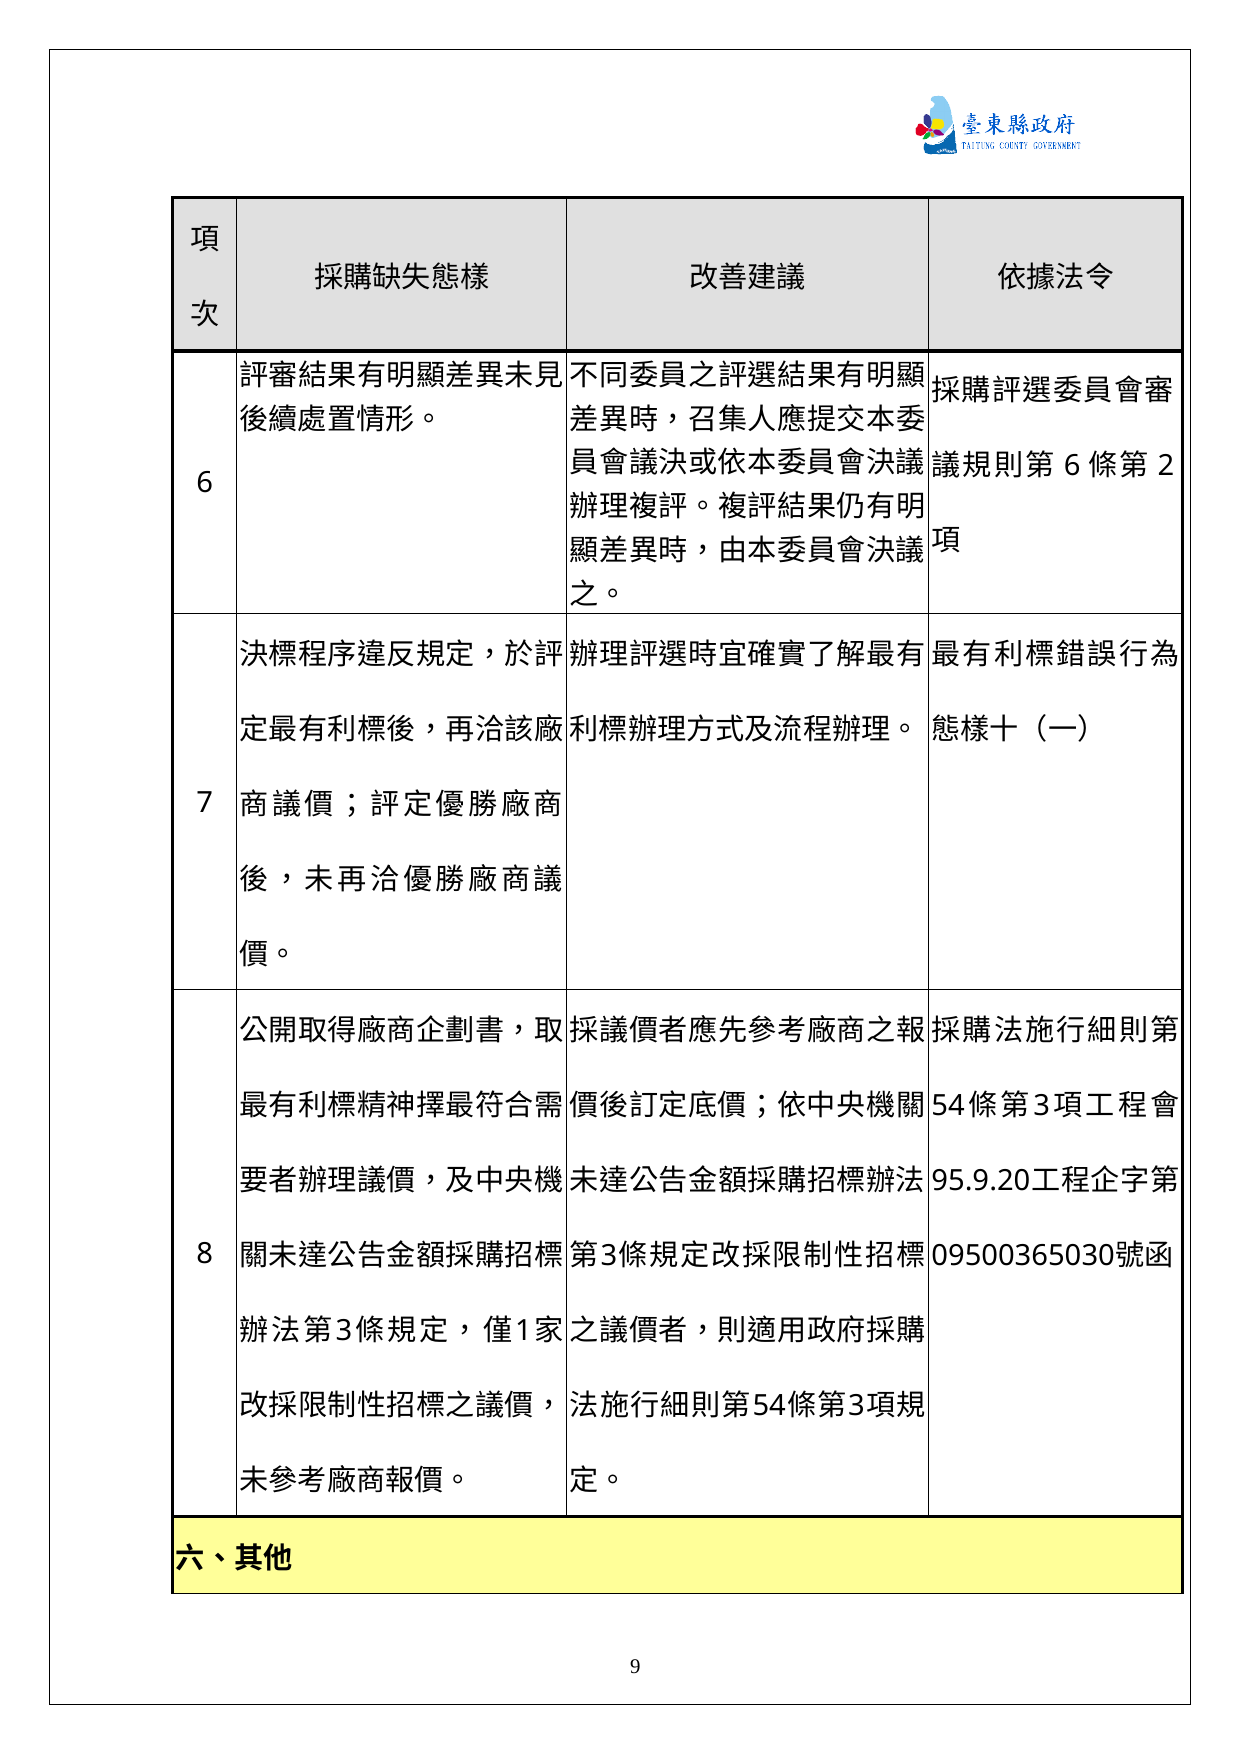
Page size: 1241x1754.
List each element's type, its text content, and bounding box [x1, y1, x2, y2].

table_cell 公開取得廠商企劃書，取最有利標精神擇最符合需要者辦理議價，及中央機關未達公告金額採購招標辦法第3條規定，僅1家改採限制性招標之議價，未參考廠商報價。 [237, 990, 566, 1515]
table_header 項次 [174, 199, 236, 349]
table_cell 最有利標錯誤行為態樣十（一） [929, 614, 1181, 989]
table_header 改善建議 [567, 199, 928, 349]
table_cell 不同委員之評選結果有明顯差異時，召集人應提交本委員會議決或依本委員會決議辦理複評。複評結果仍有明顯差異時，由本委員會決議之。 [567, 353, 928, 613]
table_cell 8 [174, 990, 236, 1515]
table_cell 評審結果有明顯差異未見後續處置情形。 [237, 353, 566, 613]
picture [904, 88, 1093, 159]
table_cell 6 [174, 353, 236, 613]
table_cell 7 [174, 614, 236, 989]
table_cell 六、其他 [174, 1518, 1181, 1593]
table_cell 決標程序違反規定，於評定最有利標後，再洽該廠商議價；評定優勝廠商後，未再洽優勝廠商議價。 [237, 614, 566, 989]
table_header 採購缺失態樣 [237, 199, 566, 349]
table_cell 採購法施行細則第54條第3項工程會95.9.20工程企字第09500365030號函 [929, 990, 1181, 1515]
table_header 依據法令 [929, 199, 1181, 349]
table_cell 採議價者應先參考廠商之報價後訂定底價；依中央機關未達公告金額採購招標辦法第3條規定改採限制性招標之議價者，則適用政府採購法施行細則第54條第3項規定。 [567, 990, 928, 1515]
table_cell 採購評選委員會審議規則第6條第2項 [929, 353, 1181, 613]
table_cell 辦理評選時宜確實了解最有利標辦理方式及流程辦理。 [567, 614, 928, 989]
